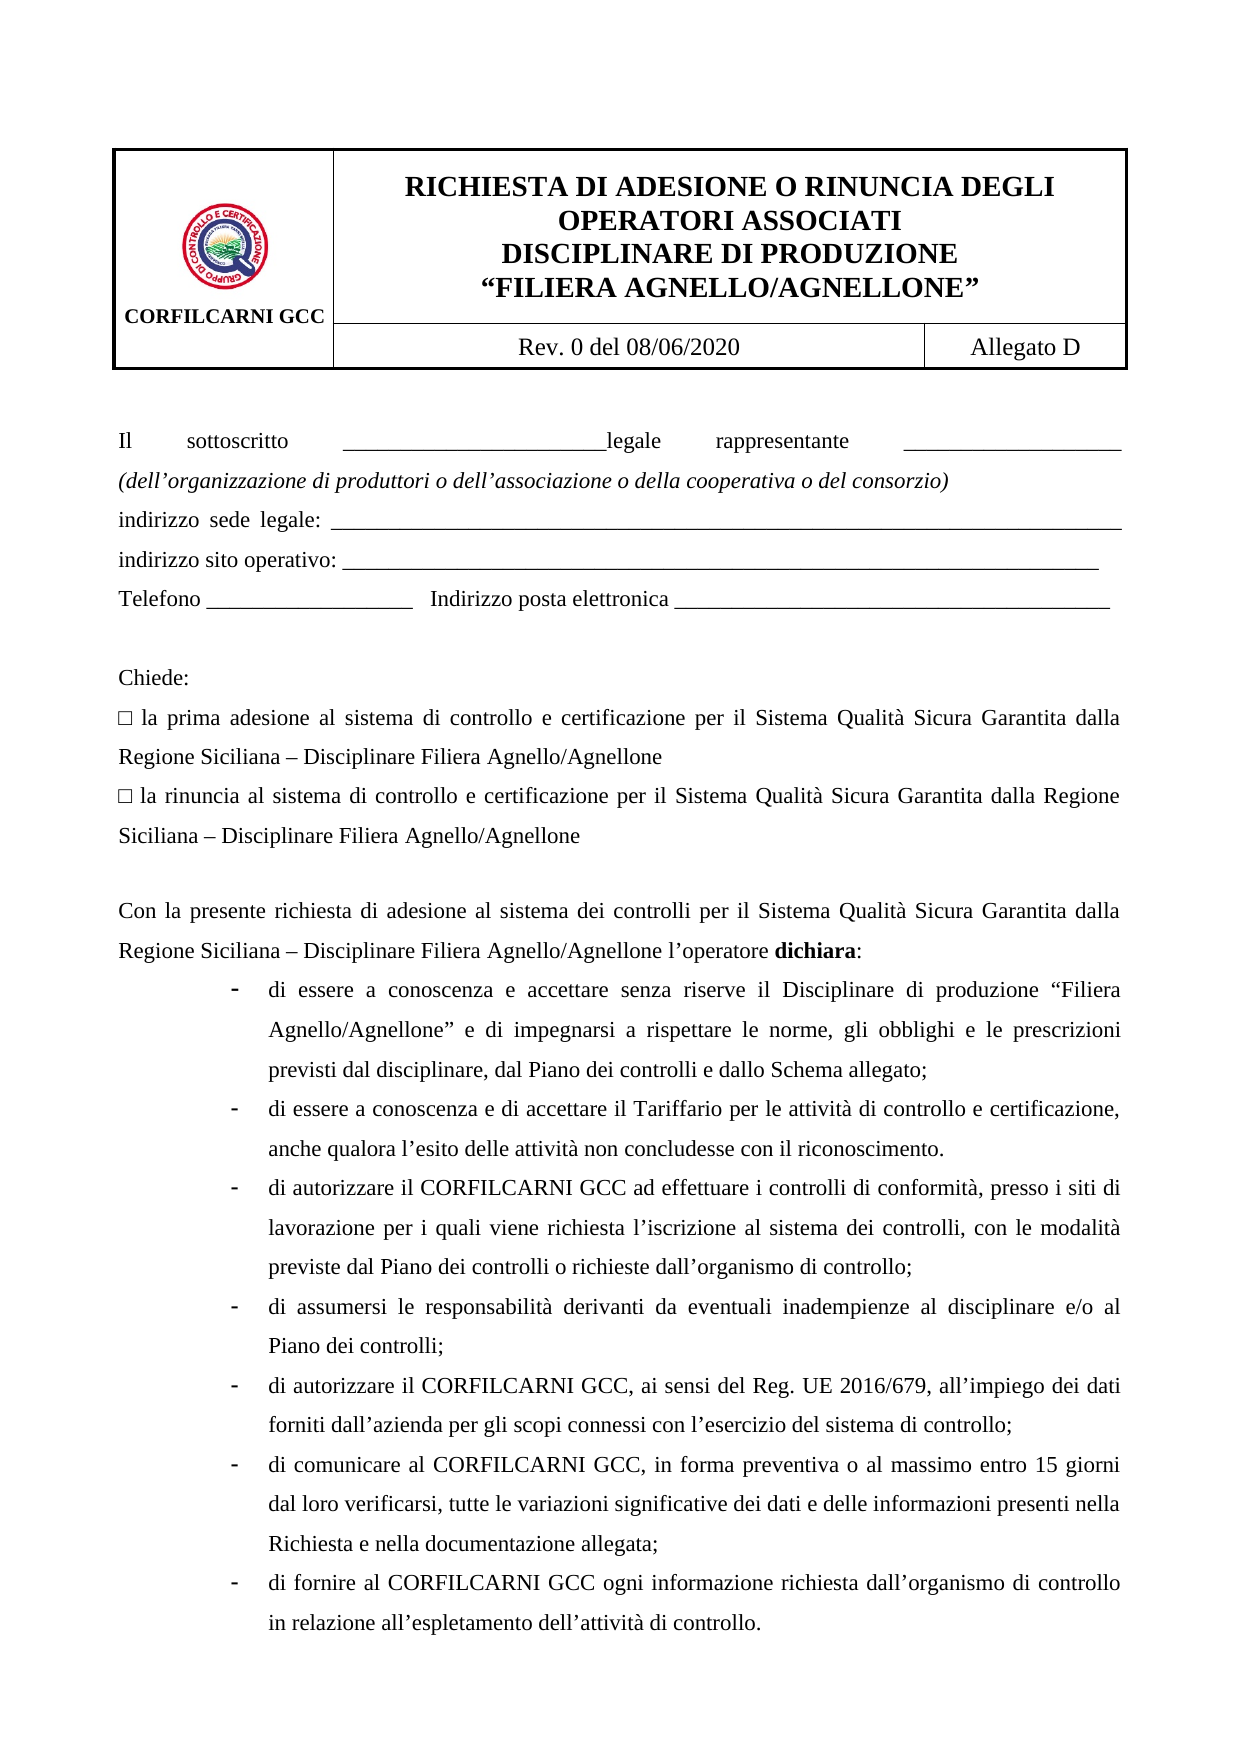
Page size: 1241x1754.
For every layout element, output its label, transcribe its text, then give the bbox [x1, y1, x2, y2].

text Con la presente richiesta di adesione al sistema dei controlli per il Sistema Qualità Sicura Garantita dalla Regione Siciliana – Disciplinare Filiera Agnello/Agnellone l’operatore dichiara: [118, 898, 1122, 963]
list di autorizzare il CORFILCARNI GCC ad effettuare i controlli di conformità, presso i siti di lavorazione per i quali viene richiesta l’iscrizione al sistema dei controlli, con le modalità previste dal Piano dei controlli o richieste dall’organismo di controllo; [231, 1174, 1122, 1280]
table_cell Rev. 0 del 08/06/2020 [334, 324, 924, 367]
text □ la rinuncia al sistema di controllo e certificazione per il Sistema Qualità Sicura Garantita dalla Regione Siciliana – Disciplinare Filiera Agnello/Agnellone [118, 783, 1122, 848]
text □ la prima adesione al sistema di controllo e certificazione per il Sistema Qualità Sicura Garantita dalla Regione Siciliana – Disciplinare Filiera Agnello/Agnellone [118, 704, 1122, 769]
list di essere a conoscenza e accettare senza riserve il Disciplinare di produzione “Filiera Agnello/Agnellone” e di impegnarsi a rispettare le norme, gli obblighi e le prescrizioni previsti dal disciplinare, dal Piano dei controlli e dallo Schema allegato; [231, 977, 1122, 1082]
text indirizzo sede legale: _____________________________________________________________________ indirizzo sito operativo: __________________________________________________________________ [118, 506, 1122, 572]
list di essere a conoscenza e di accettare il Tariffario per le attività di controllo e certificazione, anche qualora l’esito delle attività non concludesse con il riconoscimento. [231, 1095, 1122, 1161]
table_cell Allegato D [925, 324, 1125, 367]
list di autorizzare il CORFILCARNI GCC, ai sensi del Reg. UE 2016/679, all’impiego dei dati forniti dall’azienda per gli scopi connessi con l’esercizio del sistema di controllo; [231, 1372, 1122, 1438]
text Il sottoscritto _______________________legale rappresentante ___________________ (dell’organizzazione di produttori o dell’associazione o della cooperativa o del consorzio) [118, 427, 1122, 493]
text Telefono __________________ Indirizzo posta elettronica ______________________________________ [118, 585, 1122, 612]
table_header CORFILCARNI GCC [116, 151, 333, 367]
list di assumersi le responsabilità derivanti da eventuali inadempienze al disciplinare e/o al Piano dei controlli; [231, 1293, 1122, 1359]
list di fornire al CORFILCARNI GCC ogni informazione richiesta dall’organismo di controllo in relazione all’espletamento dell’attività di controllo. [231, 1569, 1122, 1635]
table_header RICHIESTA DI ADESIONE O RINUNCIA DEGLI OPERATORI ASSOCIATI DISCIPLINARE DI PRODUZIONE “FILIERA AGNELLO/AGNELLONE” [334, 151, 1125, 323]
list di comunicare al CORFILCARNI GCC, in forma preventiva o al massimo entro 15 giorni dal loro verificarsi, tutte le variazioni significative dei dati e delle informazioni presenti nella Richiesta e nella documentazione allegata; [231, 1451, 1122, 1556]
text Chiede: [118, 664, 1122, 691]
